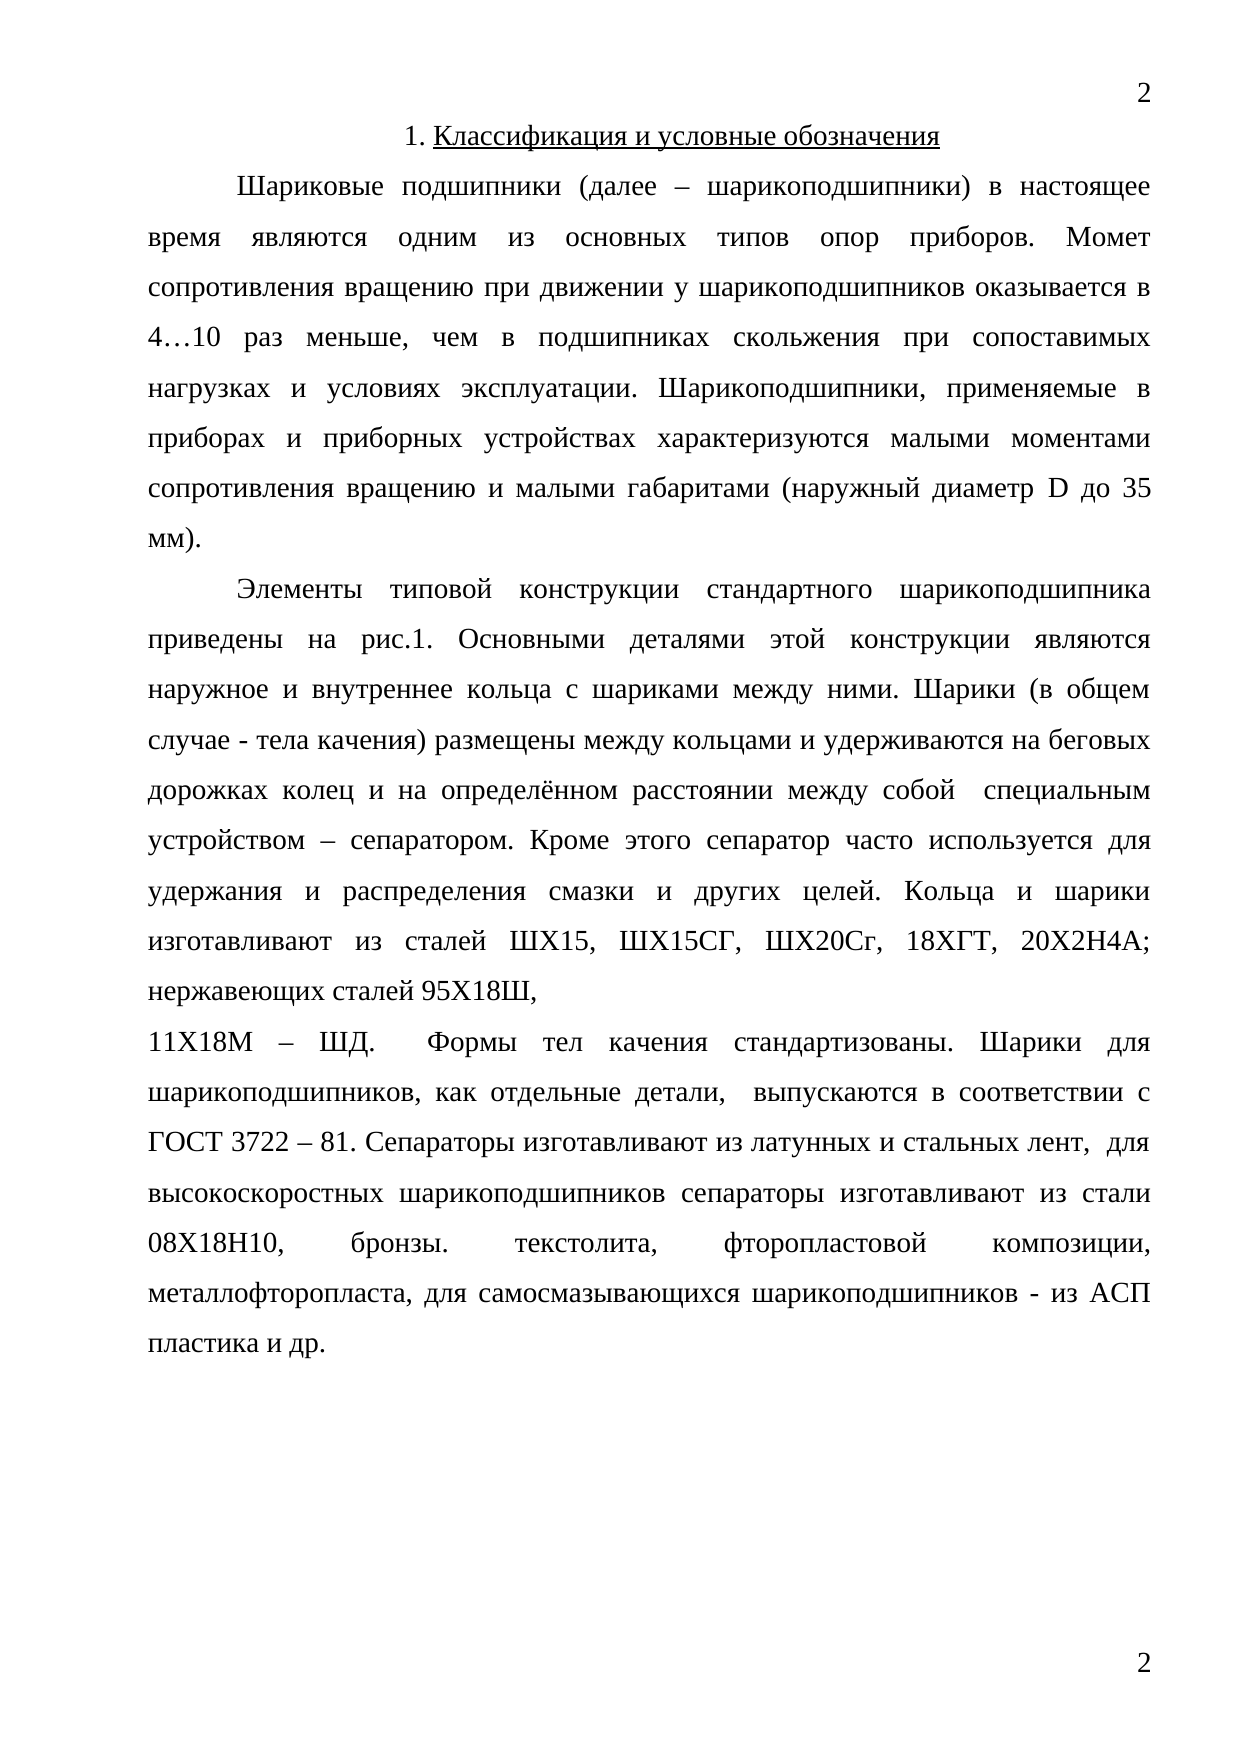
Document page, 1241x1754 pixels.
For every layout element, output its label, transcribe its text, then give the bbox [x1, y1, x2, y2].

text 11Х18М – ШД. Формы тел качения стандартизованы. Шарики для шарикоподшипников, как отдельные детали, выпускаются в соответствии с ГОСТ 3722 – 81. Сепараторы изготавливают из латунных и стальных лент, для высокоскоростных шарикоподшипников сепараторы изготавливают из стали 08Х18Н10, бронзы. текстолита, фторопластовой композиции, металлофторопласта, для самосмазывающихся шарикоподшипников - из АСП пластика и др. [148, 1024, 1152, 1359]
text Шариковые подшипники (далее – шарикоподшипники) в настоящее время являются одним из основных типов опор приборов. Момет сопротивления вращению при движении у шарикоподшипников оказывается в 4…10 раз меньше, чем в подшипниках скольжения при сопоставимых нагрузках и условиях эксплуатации. Шарикоподшипники, применяемые в приборах и приборных устройствах характеризуются малыми моментами сопротивления вращению и малыми габаритами (наружный диаметр D до 35 мм). [148, 168, 1152, 554]
text 1. Классификация и условные обозначения [148, 118, 1152, 152]
text Элементы типовой конструкции стандартного шарикоподшипника приведены на рис.1. Основными деталями этой конструкции являются наружное и внутреннее кольца с шариками между ними. Шарики (в общем случае - тела качения) размещены между кольцами и удерживаются на беговых дорожках колец и на определённом расстоянии между собой специальным устройством – сепаратором. Кроме этого сепаратор часто используется для удержания и распределения смазки и других целей. Кольца и шарики изготавливают из сталей ШХ15, ШХ15СГ, ШХ20Сг, 18ХГТ, 20Х2Н4А; нержавеющих сталей 95Х18Ш, [148, 571, 1152, 1007]
